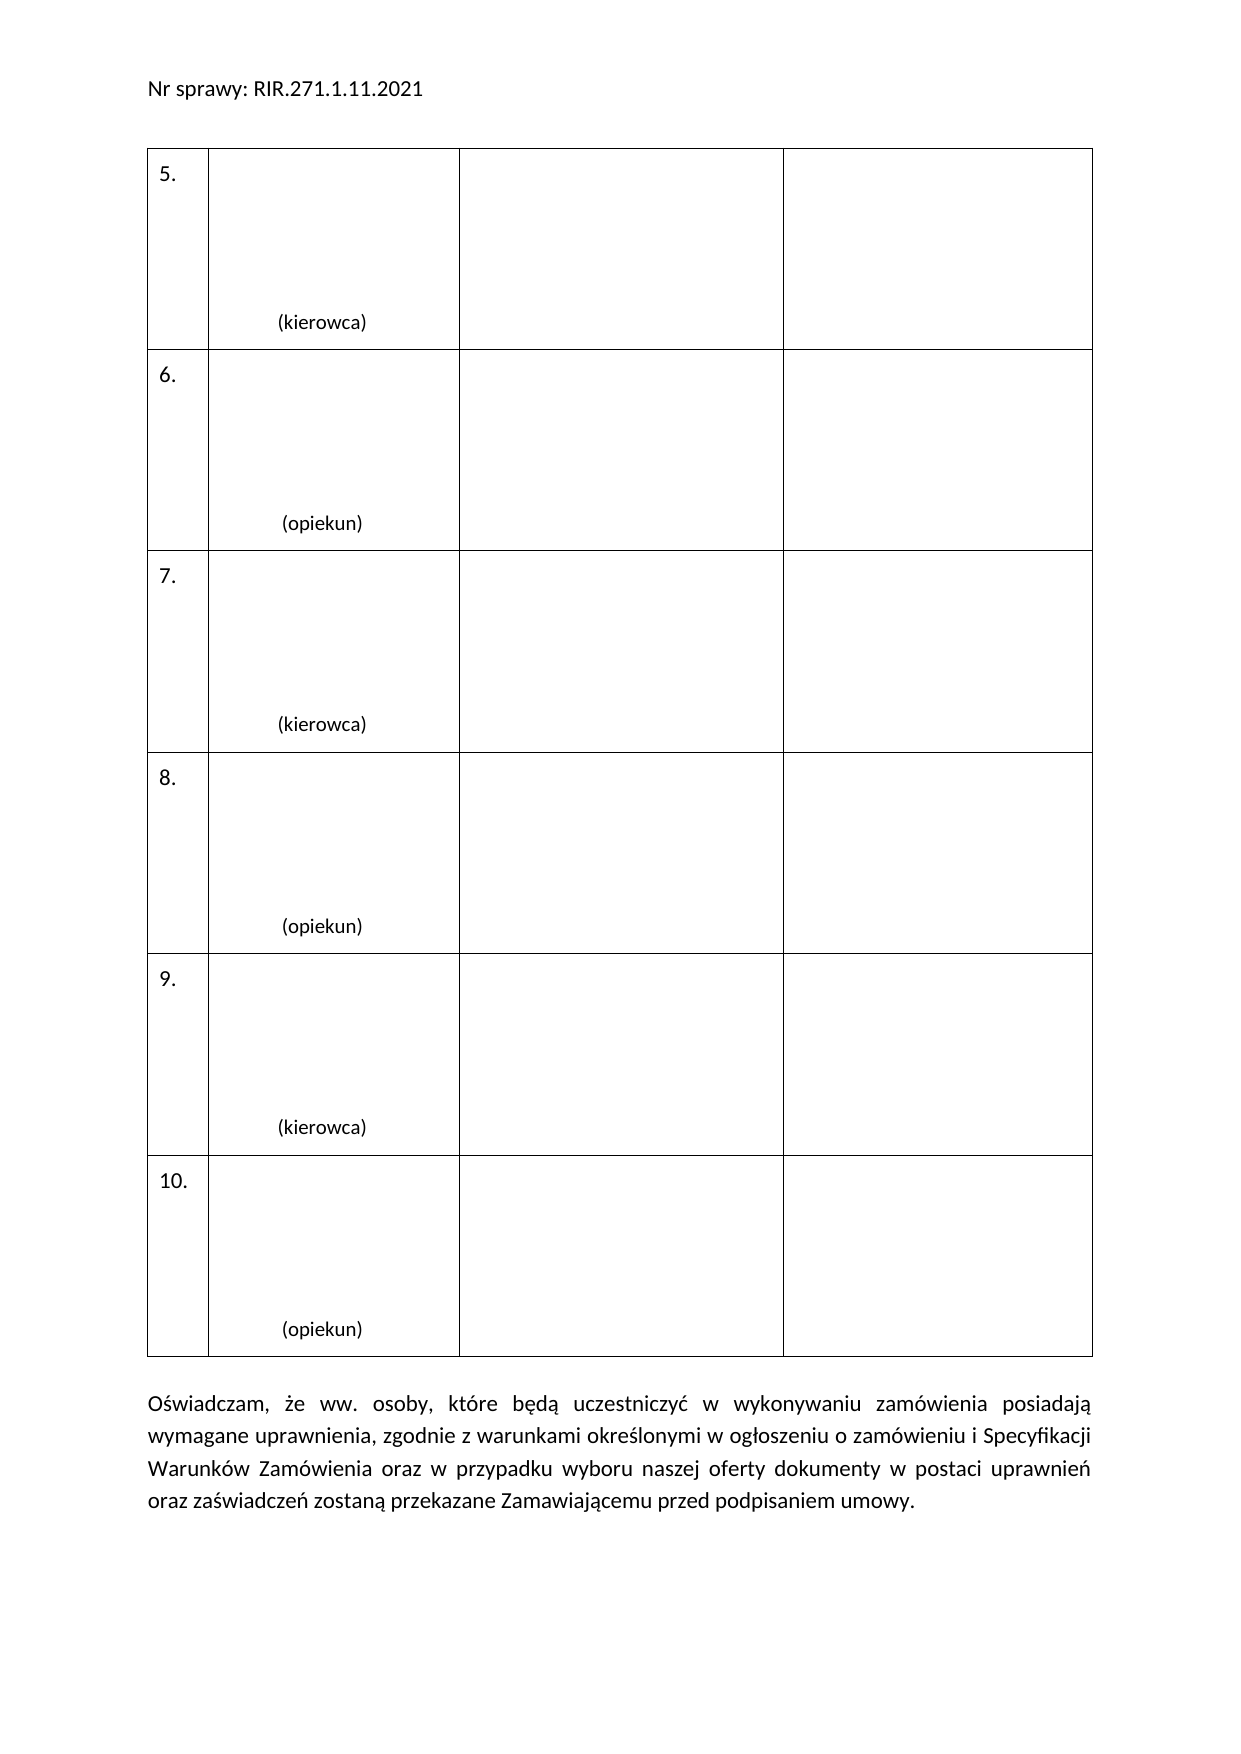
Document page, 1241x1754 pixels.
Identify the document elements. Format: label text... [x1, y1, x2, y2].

table_cell [784, 551, 1092, 752]
table_cell [460, 753, 783, 953]
table_cell 8. [148, 753, 208, 953]
table_cell [784, 350, 1092, 550]
table_cell (kierowca) [209, 954, 459, 1155]
table_cell (opiekun) [209, 1156, 459, 1356]
table_cell 10. [148, 1156, 208, 1356]
table_cell [784, 753, 1092, 953]
table_cell [784, 1156, 1092, 1356]
text Oświadczam, że ww. osoby, które będą uczestniczyć w wykonywaniu zamówienia posiadają wymagane uprawnienia, zgodnie z warunkami określonymi w ogłoszeniu o zamówieniu i Specyfikacji Warunków Zamówienia oraz w przypadku wyboru naszej oferty dokumenty w postaci uprawnień oraz zaświadczeń zostaną przekazane Zamawiającemu przed podpisaniem umowy. [148, 1389, 1093, 1514]
table_cell 6. [148, 350, 208, 550]
table_cell 7. [148, 551, 208, 752]
table_cell [460, 954, 783, 1155]
table_cell [460, 551, 783, 752]
table_cell 9. [148, 954, 208, 1155]
table_cell (opiekun) [209, 350, 459, 550]
table_cell [784, 149, 1092, 348]
table_cell [460, 1156, 783, 1356]
table_cell (opiekun) [209, 753, 459, 953]
table_cell (kierowca) [209, 551, 459, 752]
table_cell [784, 954, 1092, 1155]
table_cell (kierowca) [209, 149, 459, 348]
table_cell [460, 149, 783, 348]
table_cell 5. [148, 149, 208, 348]
table_cell [460, 350, 783, 550]
